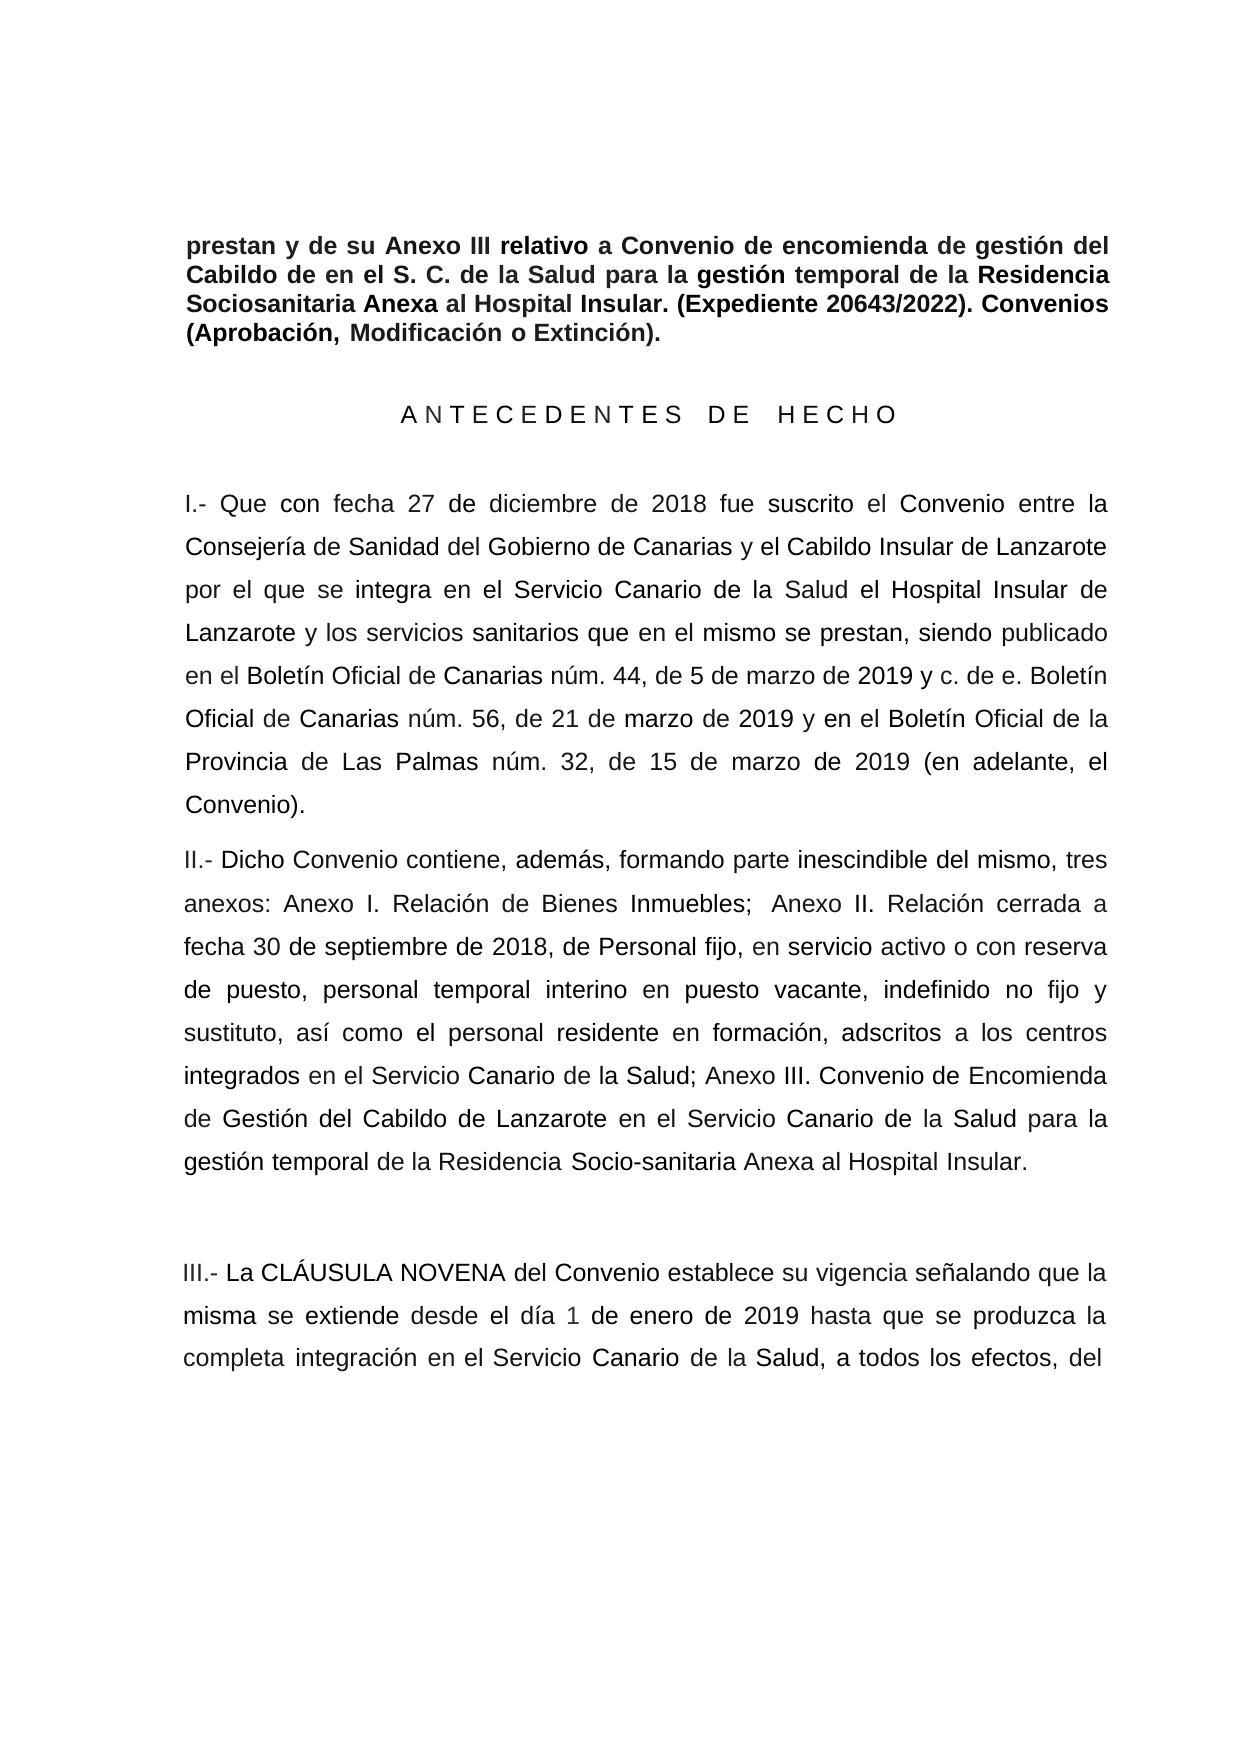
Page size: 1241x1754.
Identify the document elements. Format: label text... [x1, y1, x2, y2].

text A N T E C E D E N T E S D E H E C H O [400, 400, 1240, 429]
subtitle prestan y de su Anexo III relativo a Convenio de encomienda de gestión del Cabildo de en el S. C. de la Salud para la gestión temporal de la Residencia Sociosanitaria Anexa al Hospital Insular. (Expediente 20643/2022). Convenios (Aprobación, Modificación o Extinción). [186, 231, 1109, 346]
text III.- La CLÁUSULA NOVENA del Convenio establece su vigencia señalando que la misma se extiende desde el día 1 de enero de 2019 hasta que se produzca la completa integración en el Servicio Canario de la Salud, a todos los efectos, del [182, 1258, 1107, 1372]
text I.- Que con fecha 27 de diciembre de 2018 fue suscrito el Convenio entre la Consejería de Sanidad del Gobierno de Canarias y el Cabildo Insular de Lanzarote por el que se integra en el Servicio Canario de la Salud el Hospital Insular de Lanzarote y los servicios sanitarios que en el mismo se prestan, siendo publicado en el Boletín Oficial de Canarias núm. 44, de 5 de marzo de 2019 y c. de e. Boletín Oficial de Canarias núm. 56, de 21 de marzo de 2019 y en el Boletín Oficial de la Provincia de Las Palmas núm. 32, de 15 de marzo de 2019 (en adelante, el Convenio). [184, 489, 1108, 819]
text II.- Dicho Convenio contiene, además, formando parte inescindible del mismo, tres anexos: Anexo I. Relación de Bienes Inmuebles; Anexo II. Relación cerrada a fecha 30 de septiembre de 2018, de Personal fijo, en servicio activo o con reserva de puesto, personal temporal interino en puesto vacante, indefinido no fijo y sustituto, así como el personal residente en formación, adscritos a los centros integrados en el Servicio Canario de la Salud; Anexo III. Convenio de Encomienda de Gestión del Cabildo de Lanzarote en el Servicio Canario de la Salud para la gestión temporal de la Residencia Socio-sanitaria Anexa al Hospital Insular. [183, 845, 1107, 1176]
